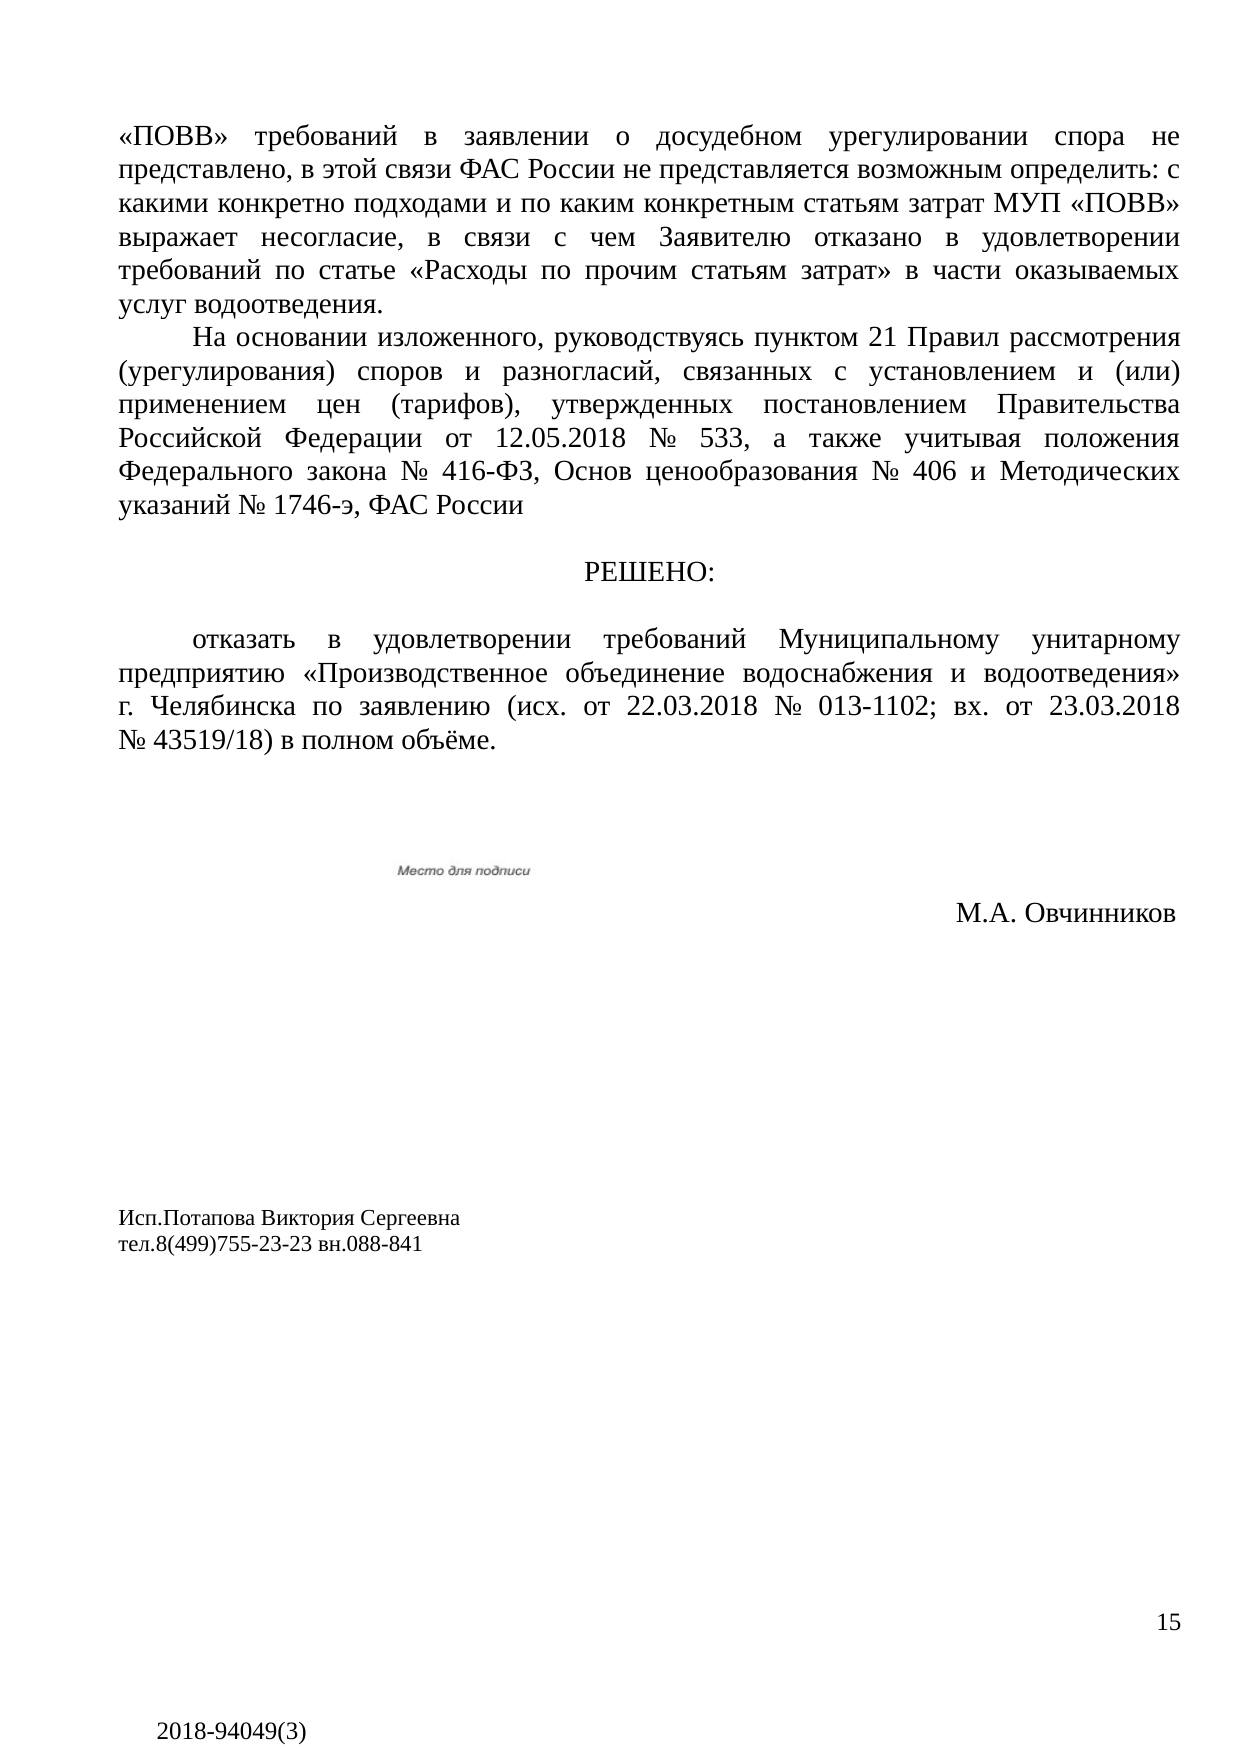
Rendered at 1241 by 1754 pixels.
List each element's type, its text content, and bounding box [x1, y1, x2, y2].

table_header [118, 823, 352, 1087]
text РЕШЕНО: [118, 554, 1181, 588]
text Исп.Потапова Виктория Сергеевна [118, 1204, 1181, 1231]
text отказать в удовлетворении требований Муниципальному унитарному предприятию «Производственное объединение водоснабжения и водоотведения» г. Челябинска по заявлению (исх. от 22.03.2018 № 013-1102; вх. от 23.03.2018 № 43519/18) в полном объёме. [118, 621, 1181, 755]
text На основании изложенного, руководствуясь пунктом 21 Правил рассмотрения (урегулирования) споров и разногласий, связанных с установлением и (или) применением цен (тарифов), утвержденных постановлением Правительства Российской Федерации от 12.05.2018 № 533, а также учитывая положения Федерального закона № 416-ФЗ, Основ ценообразования № 406 и Методических указаний № 1746-э, ФАС России [118, 319, 1181, 521]
text тел.8(499)755-23-23 вн.088-841 [118, 1231, 1181, 1257]
text «ПОВВ» требований в заявлении о досудебном урегулировании спора не представлено, в этой связи ФАС России не представляется возможным определить: с какими конкретно подходами и по каким конкретным статьям затрат МУП «ПОВВ» выражает несогласие, в связи с чем Заявителю отказано в удовлетворении требований по статье «Расходы по прочим статьям затрат» в части оказываемых услуг водоотведения. [118, 118, 1181, 319]
picture [364, 834, 553, 914]
table_header [353, 823, 832, 1087]
table_header М.А. Овчинников [832, 823, 1182, 1087]
